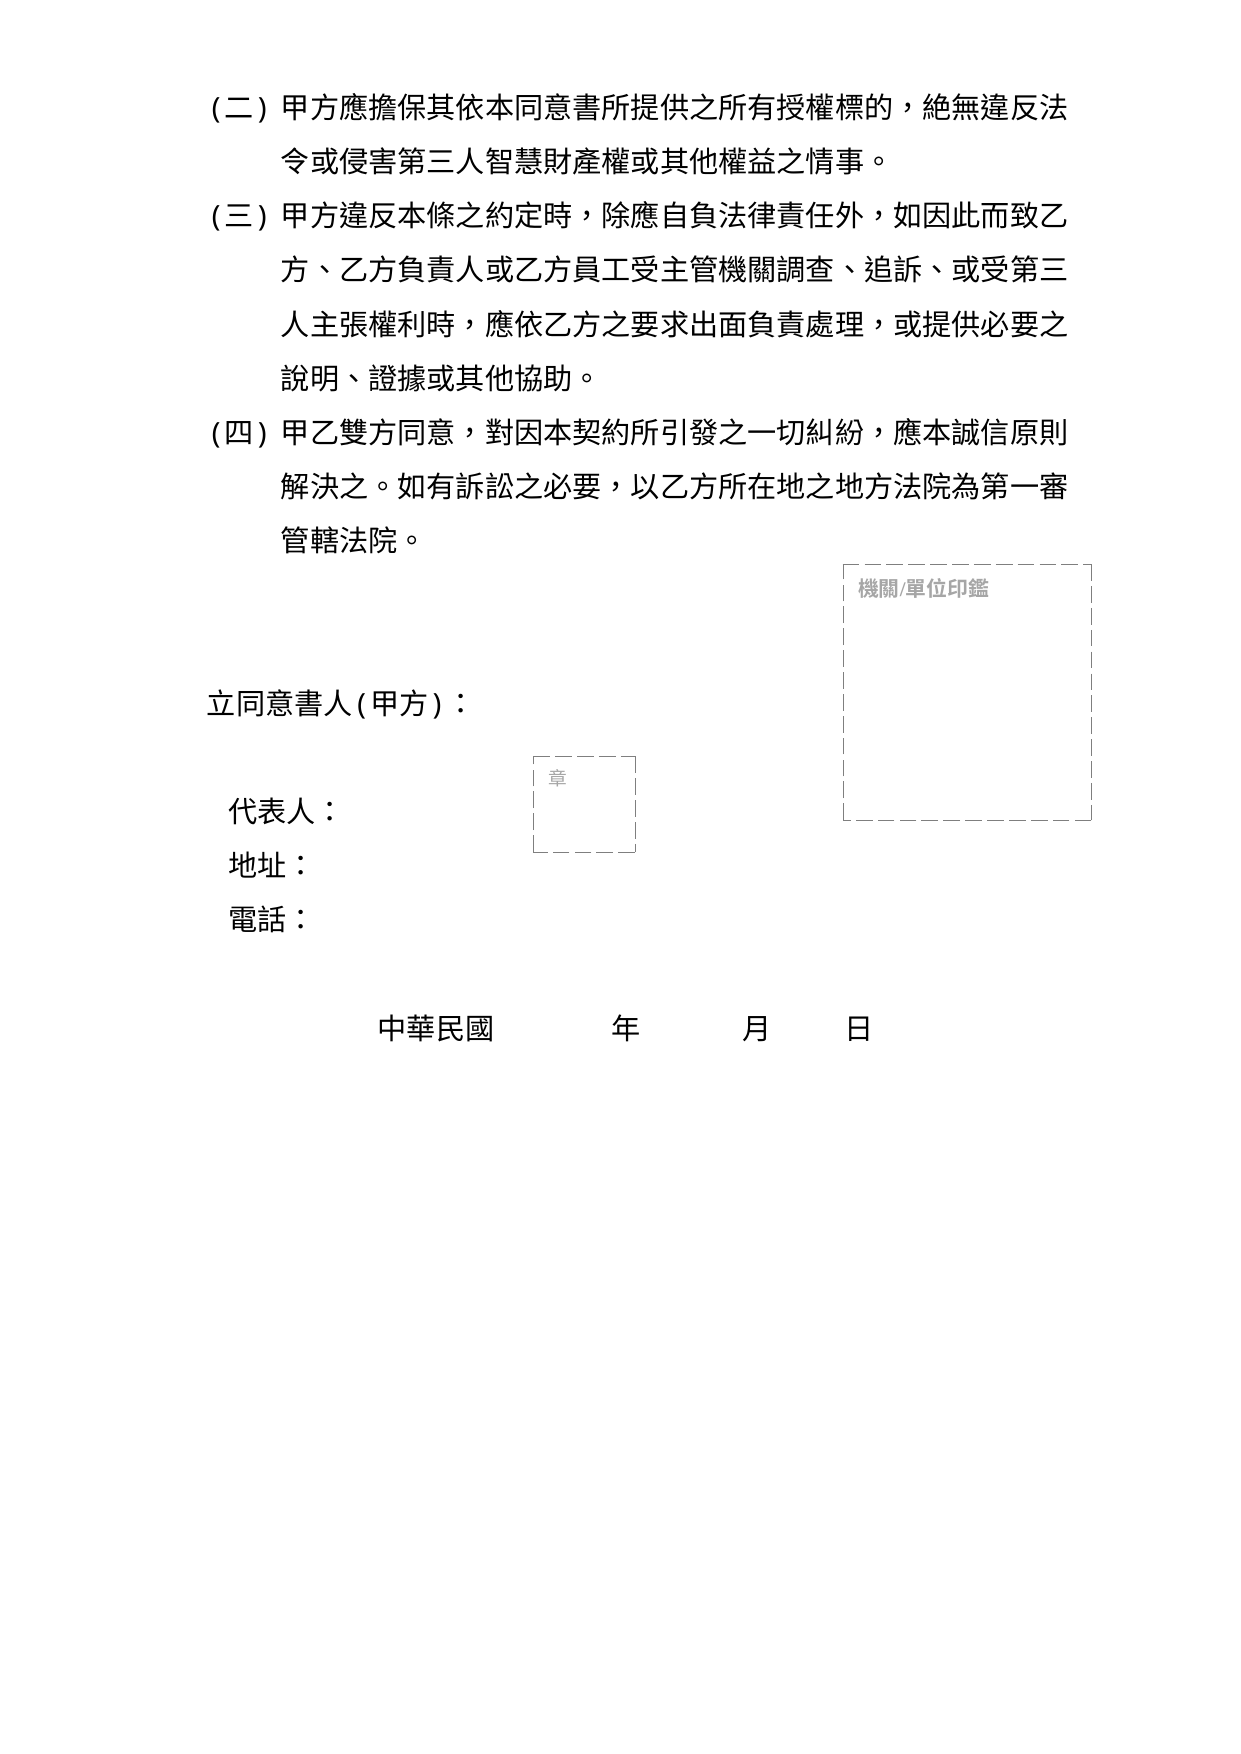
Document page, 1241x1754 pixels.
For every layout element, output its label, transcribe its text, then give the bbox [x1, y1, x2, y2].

text [635, 779, 1093, 833]
text 電話： [158, 887, 1093, 942]
text 地址： [158, 833, 1093, 887]
text 代表人： [158, 779, 533, 833]
text 中華民國 年 月 日 [158, 996, 1093, 1050]
text 機關/單位印鑑 [858, 572, 1076, 602]
text 立同意書人(甲方)： [207, 671, 843, 725]
list 甲乙雙方同意，對因本契約所引發之一切糾紛，應本誠信原則解決之。如有訴訟之必要，以乙方所在地之地方法院為第一審管轄法院。 [207, 400, 1093, 562]
list 甲方應擔保其依本同意書所提供之所有授權標的，絶無違反法令或侵害第三人智慧財產權或其他權益之情事。 [207, 75, 1093, 183]
list 甲方違反本條之約定時，除應自負法律責任外，如因此而致乙方、乙方負責人或乙方員工受主管機關調查、追訴、或受第三人主張權利時，應依乙方之要求出面負責處理，或提供必要之說明、證據或其他協助。 [207, 183, 1093, 400]
text 章 [548, 764, 620, 791]
